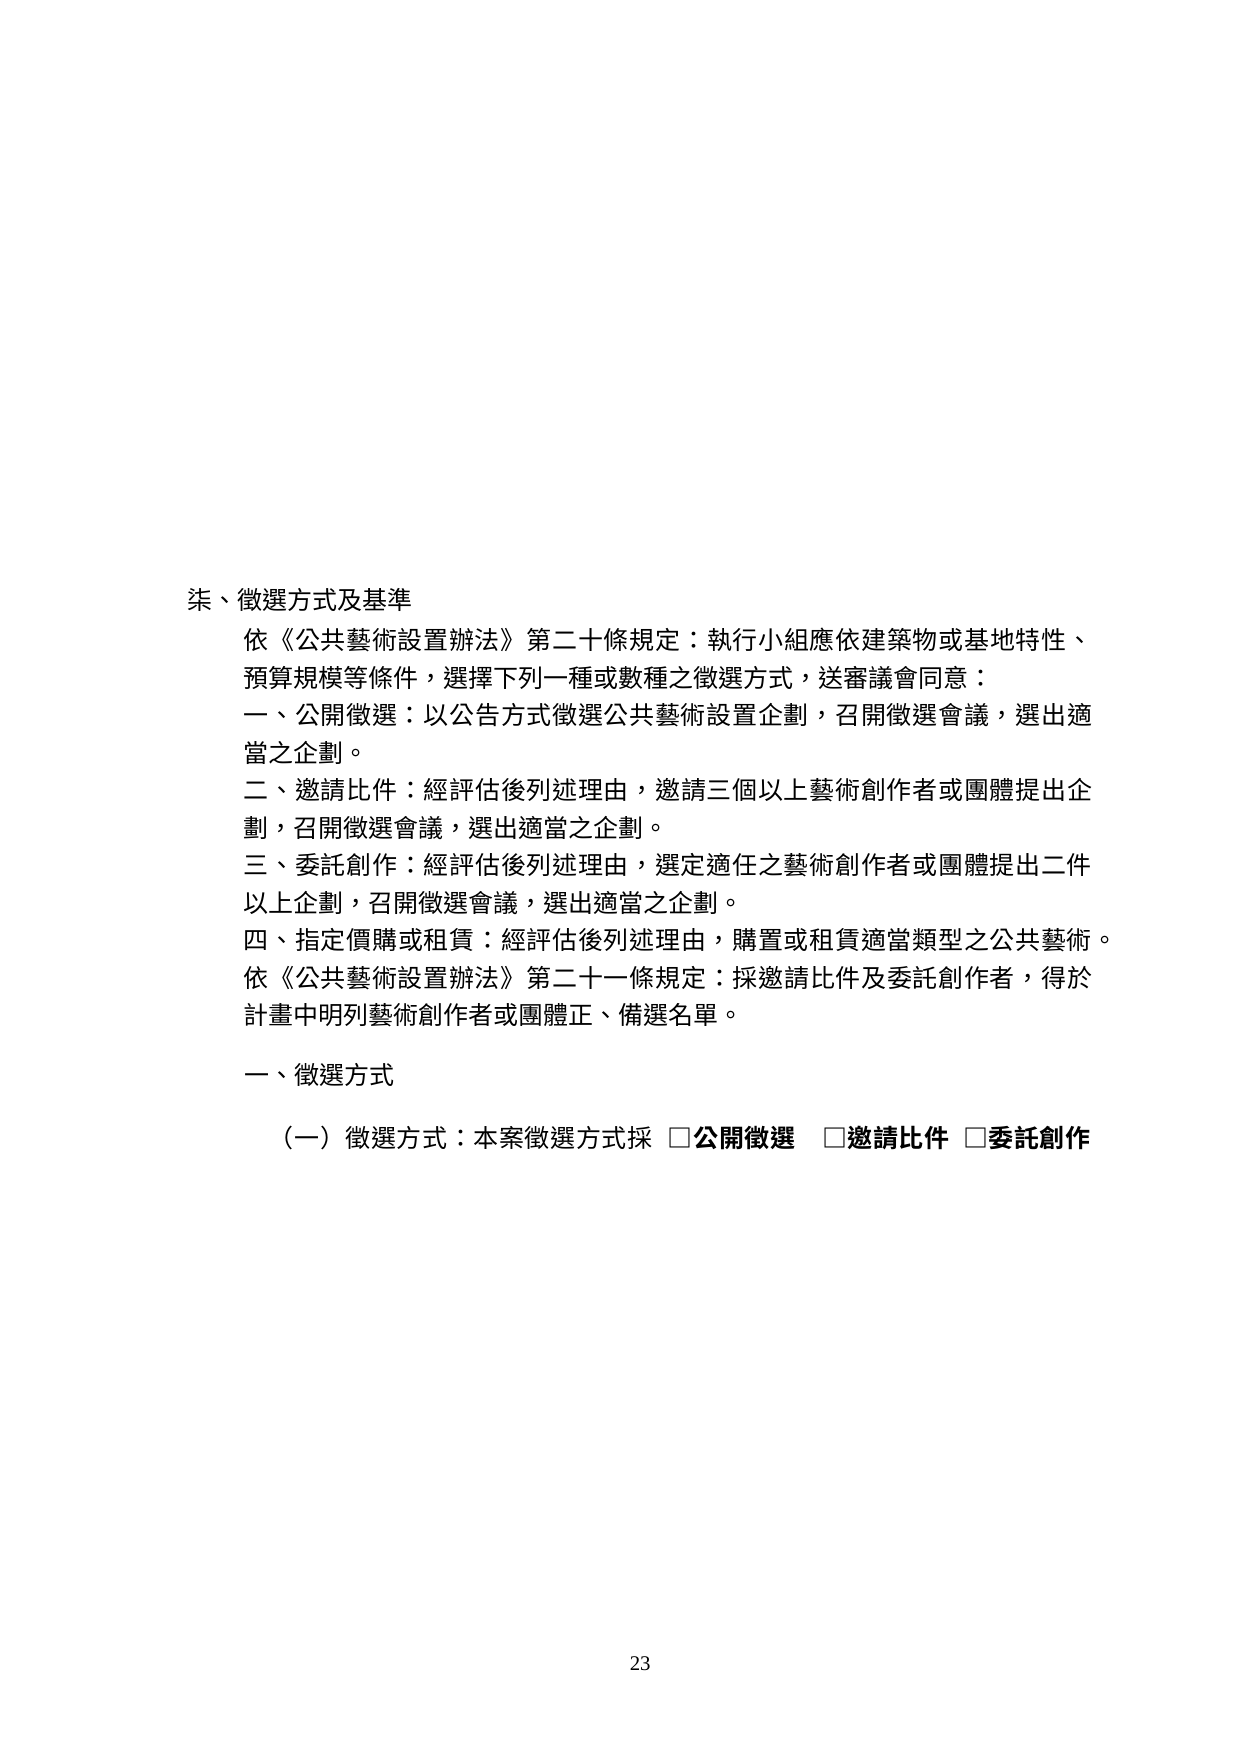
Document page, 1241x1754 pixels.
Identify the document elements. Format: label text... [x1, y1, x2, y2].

text 依《公共藝術設置辦法》第二十條規定：執行小組應依建築物或基地特性、預算規模等條件，選擇下列一種或數種之徵選方式，送審議會同意： [243, 619, 1092, 694]
text （一）徵選方式：本案徵選方式採 □公開徵選 □邀請比件 □委託創作 [261, 1094, 1092, 1157]
text 一、徵選方式 [231, 1032, 1092, 1094]
text 四、指定價購或租賃：經評估後列述理由，購置或租賃適當類型之公共藝術。依《公共藝術設置辦法》第二十一條規定：採邀請比件及委託創作者，得於計畫中明列藝術創作者或團體正、備選名單。 [243, 919, 1092, 1032]
text 三、委託創作：經評估後列述理由，選定適任之藝術創作者或團體提出二件以上企劃，召開徵選會議，選出適當之企劃。 [243, 844, 1092, 919]
text 二、邀請比件：經評估後列述理由，邀請三個以上藝術創作者或團體提出企劃，召開徵選會議，選出適當之企劃。 [243, 769, 1092, 844]
text 柒、徵選方式及基準 [187, 557, 1092, 619]
text 一、公開徵選：以公告方式徵選公共藝術設置企劃，召開徵選會議，選出適當之企劃。 [243, 694, 1092, 769]
